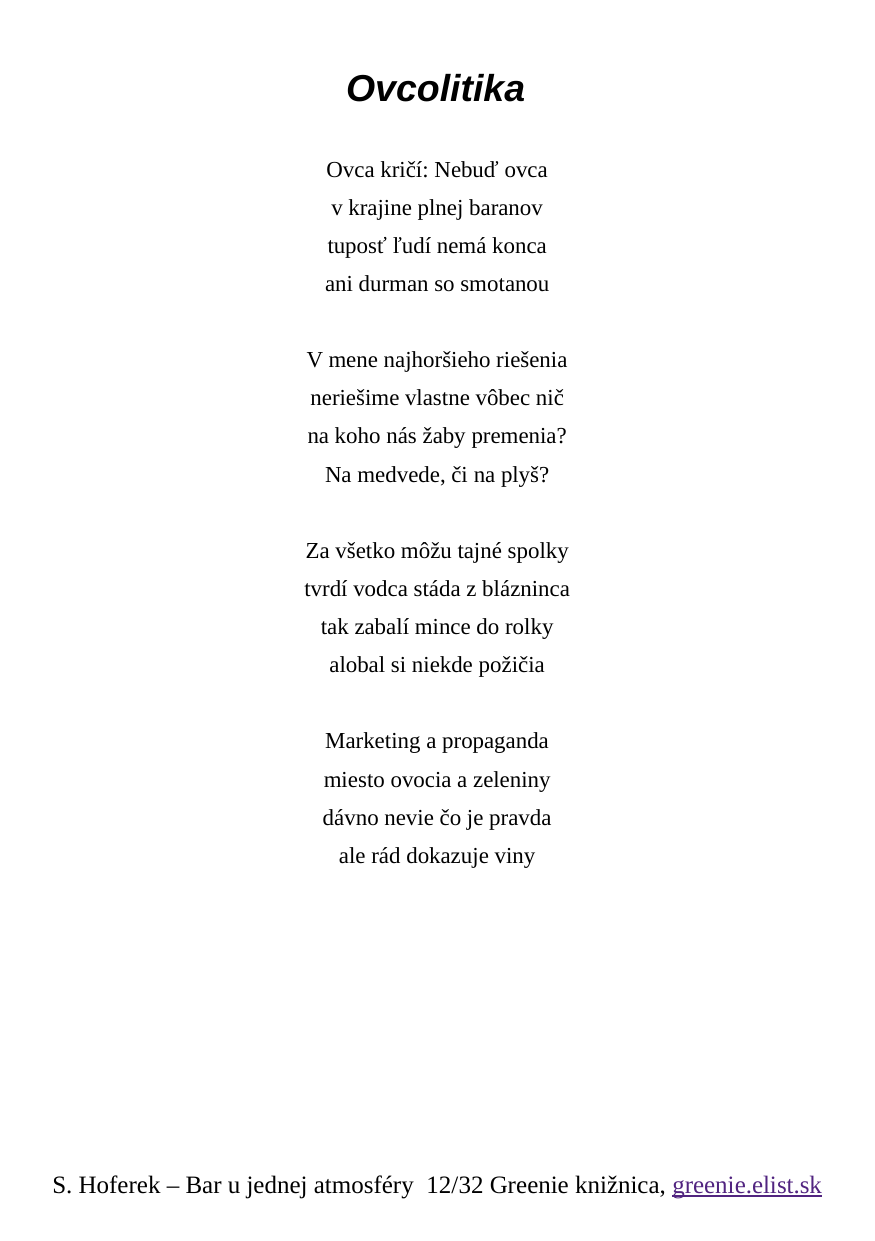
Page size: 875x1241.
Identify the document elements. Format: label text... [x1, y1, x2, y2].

text ale rád dokazuje viny [41, 842, 833, 868]
text Na medvede, či na plyš? [41, 461, 833, 487]
text tvrdí vodca stáda z blázninca [41, 575, 833, 601]
text tuposť ľudí nemá konca [41, 232, 833, 258]
text ani durman so smotanou [41, 270, 833, 296]
text neriešime vlastne vôbec nič [41, 384, 833, 411]
text alobal si niekde požičia [41, 651, 833, 678]
text Marketing a propaganda [41, 727, 833, 754]
text miesto ovocia a zeleniny [41, 766, 833, 792]
text V mene najhoršieho riešenia [41, 346, 833, 373]
text v krajine plnej baranov [41, 194, 833, 220]
text Ovca kričí: Nebuď ovca [41, 156, 833, 182]
text Za všetko môžu tajné spolky [41, 537, 833, 563]
subtitle Ovcolitika [41, 66, 833, 109]
text tak zabalí mince do rolky [41, 613, 833, 639]
text dávno nevie čo je pravda [41, 804, 833, 830]
text na koho nás žaby premenia? [41, 422, 833, 449]
